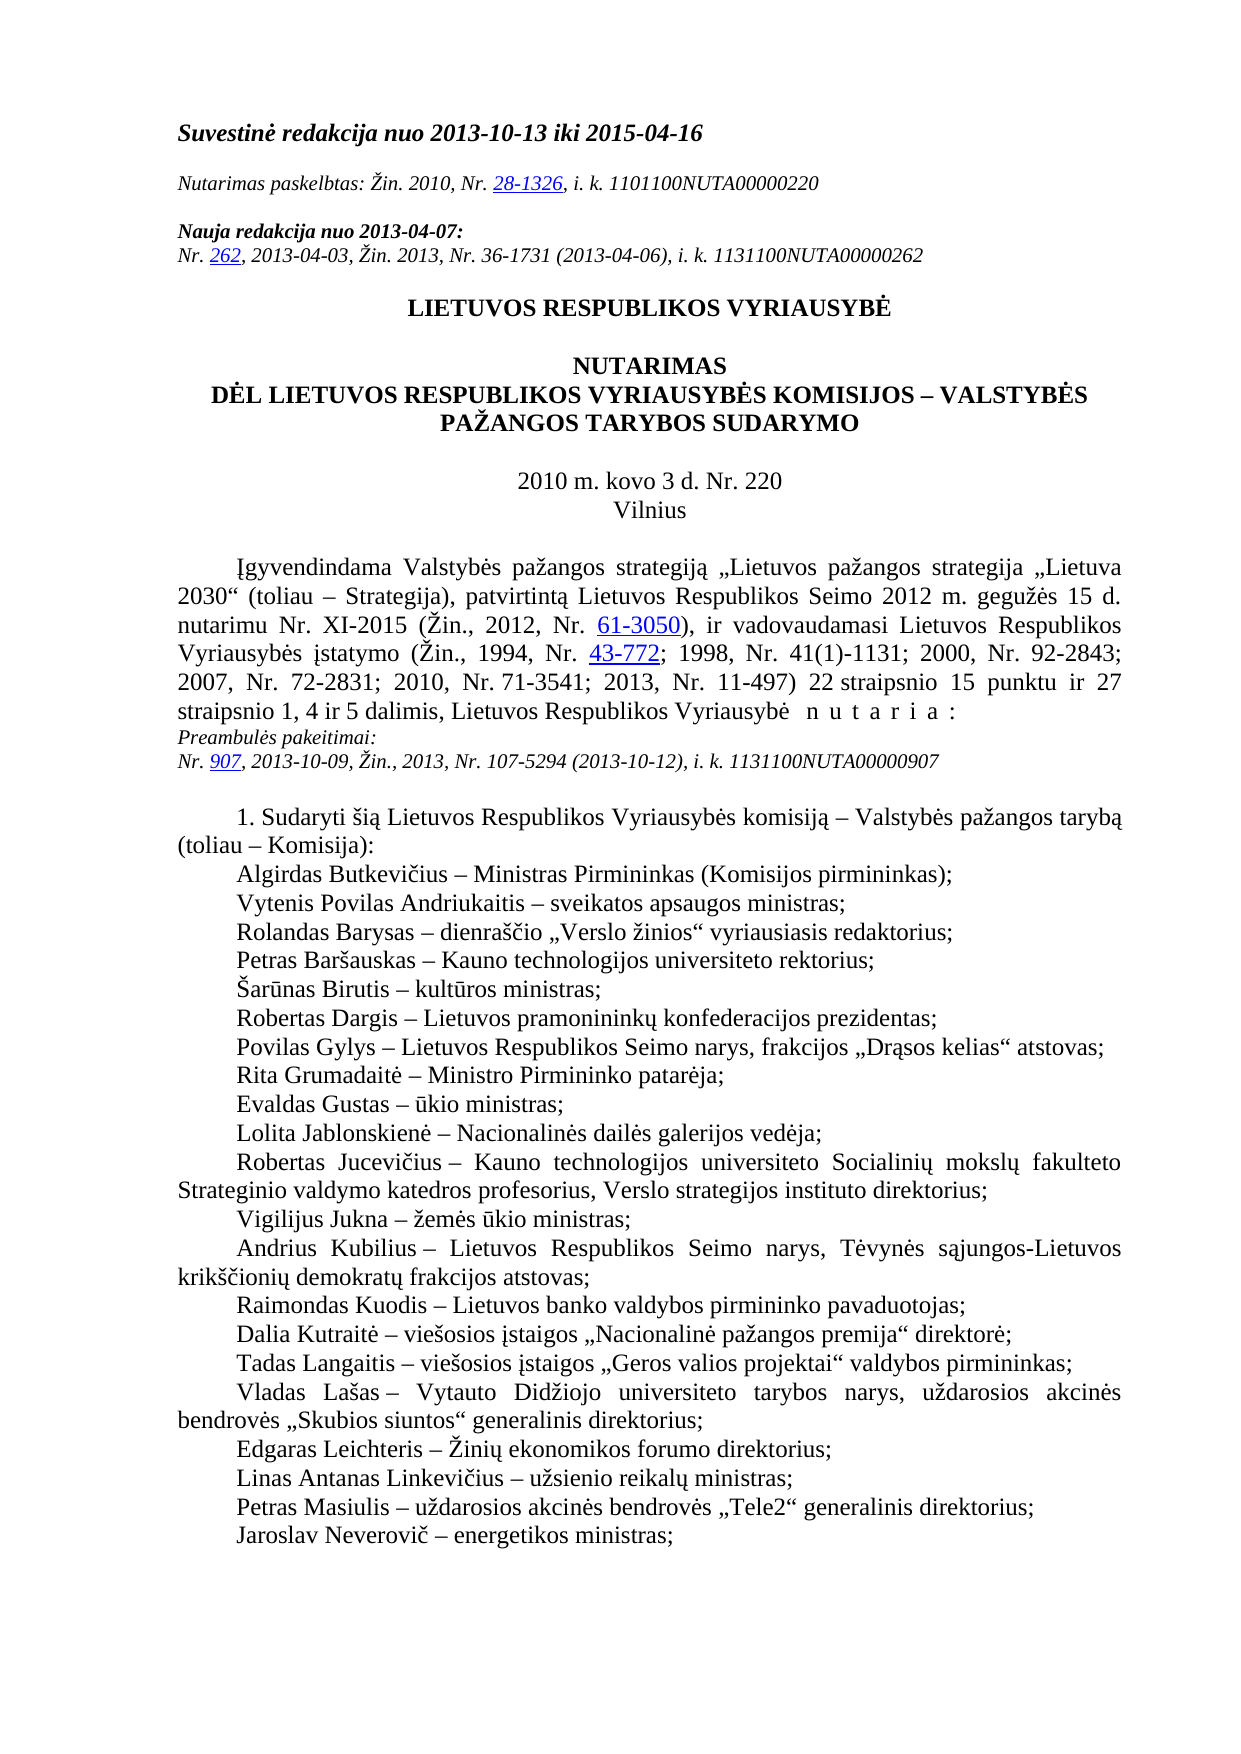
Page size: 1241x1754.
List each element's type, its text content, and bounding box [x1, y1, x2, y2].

text Robertas Dargis – Lietuvos pramonininkų konfederacijos prezidentas; [177, 1003, 1122, 1032]
text 2010 m. kovo 3 d. Nr. 220 [177, 466, 1122, 495]
text Robertas Jucevičius – Kauno technologijos universiteto Socialinių mokslų fakulteto Strateginio valdymo katedros profesorius, Verslo strategijos instituto direktorius; [177, 1147, 1122, 1204]
text Vladas Lašas – Vytauto Didžiojo universiteto tarybos narys, uždarosios akcinės bendrovės „Skubios siuntos“ generalinis direktorius; [177, 1377, 1122, 1434]
text Vigilijus Jukna – žemės ūkio ministras; [177, 1204, 1122, 1233]
text Petras Baršauskas – Kauno technologijos universiteto rektorius; [177, 945, 1122, 974]
text Preambulės pakeitimai: [177, 725, 1122, 749]
text Evaldas Gustas – ūkio ministras; [177, 1089, 1122, 1118]
text Vilnius [177, 495, 1122, 523]
text Andrius Kubilius – Lietuvos Respublikos Seimo narys, Tėvynės sąjungos-Lietuvos krikščionių demokratų frakcijos atstovas; [177, 1233, 1122, 1290]
text Linas Antanas Linkevičius – užsienio reikalų ministras; [177, 1463, 1122, 1492]
text Rolandas Barysas – dienraščio „Verslo žinios“ vyriausiasis redaktorius; [177, 917, 1122, 945]
text Vytenis Povilas Andriukaitis – sveikatos apsaugos ministras; [177, 888, 1122, 917]
text Edgaras Leichteris – Žinių ekonomikos forumo direktorius; [177, 1434, 1122, 1463]
text Lietuvos Respublikos Vyriausybė [177, 293, 1122, 322]
text Suvestinė redakcija nuo 2013-10-13 iki 2015-04-16 [177, 118, 1122, 147]
text Nr. 262, 2013-04-03, Žin. 2013, Nr. 36-1731 (2013-04-06), i. k. 1131100NUTA00000262 [177, 243, 1122, 267]
text Tadas Langaitis – viešosios įstaigos „Geros valios projektai“ valdybos pirmininkas; [177, 1348, 1122, 1377]
text DĖL Lietuvos Respublikos vyriausybės komisijos – Valstybės pažangos TARYBOS SUDARYMO [177, 380, 1122, 437]
text 1. Sudaryti šią Lietuvos Respublikos Vyriausybės komisiją – Valstybės pažangos tarybą (toliau – Komisija): [177, 802, 1122, 859]
text Nr. 907, 2013-10-09, Žin., 2013, Nr. 107-5294 (2013-10-12), i. k. 1131100NUTA00000907 [177, 749, 1122, 773]
text Dalia Kutraitė – viešosios įstaigos „Nacionalinė pažangos premija“ direktorė; [177, 1319, 1122, 1348]
text Raimondas Kuodis – Lietuvos banko valdybos pirmininko pavaduotojas; [177, 1290, 1122, 1319]
text Įgyvendindama Valstybės pažangos strategiją „Lietuvos pažangos strategija „Lietuva 2030“ (toliau – Strategija), patvirtintą Lietuvos Respublikos Seimo 2012 m. gegužės 15 d. nutarimu Nr. XI-2015 (Žin., 2012, Nr. 61-3050), ir vadovaudamasi Lietuvos Respublikos Vyriausybės įstatymo (Žin., 1994, Nr. 43-772; 1998, Nr. 41(1)-1131; 2000, Nr. 92-2843; 2007, Nr. 72-2831; 2010, Nr. 71-3541; 2013, Nr. 11-497) 22 straipsnio 15 punktu ir 27 straipsnio 1, 4 ir 5 dalimis, Lietuvos Respublikos Vyriausybė nutaria: [177, 552, 1122, 725]
text Nauja redakcija nuo 2013-04-07: [177, 219, 1122, 243]
text Nutarimas paskelbtas: Žin. 2010, Nr. 28-1326, i. k. 1101100NUTA00000220 [177, 171, 1122, 195]
text Rita Grumadaitė – Ministro Pirmininko patarėja; [177, 1060, 1122, 1089]
text nutarimas [177, 351, 1122, 380]
text Jaroslav Neverovič – energetikos ministras; [177, 1520, 1122, 1549]
text Povilas Gylys – Lietuvos Respublikos Seimo narys, frakcijos „Drąsos kelias“ atstovas; [177, 1032, 1122, 1060]
text Lolita Jablonskienė – Nacionalinės dailės galerijos vedėja; [177, 1118, 1122, 1147]
text Šarūnas Birutis – kultūros ministras; [177, 974, 1122, 1003]
text Algirdas Butkevičius – Ministras Pirmininkas (Komisijos pirmininkas); [177, 859, 1122, 888]
text Petras Masiulis – uždarosios akcinės bendrovės „Tele2“ generalinis direktorius; [177, 1492, 1122, 1520]
